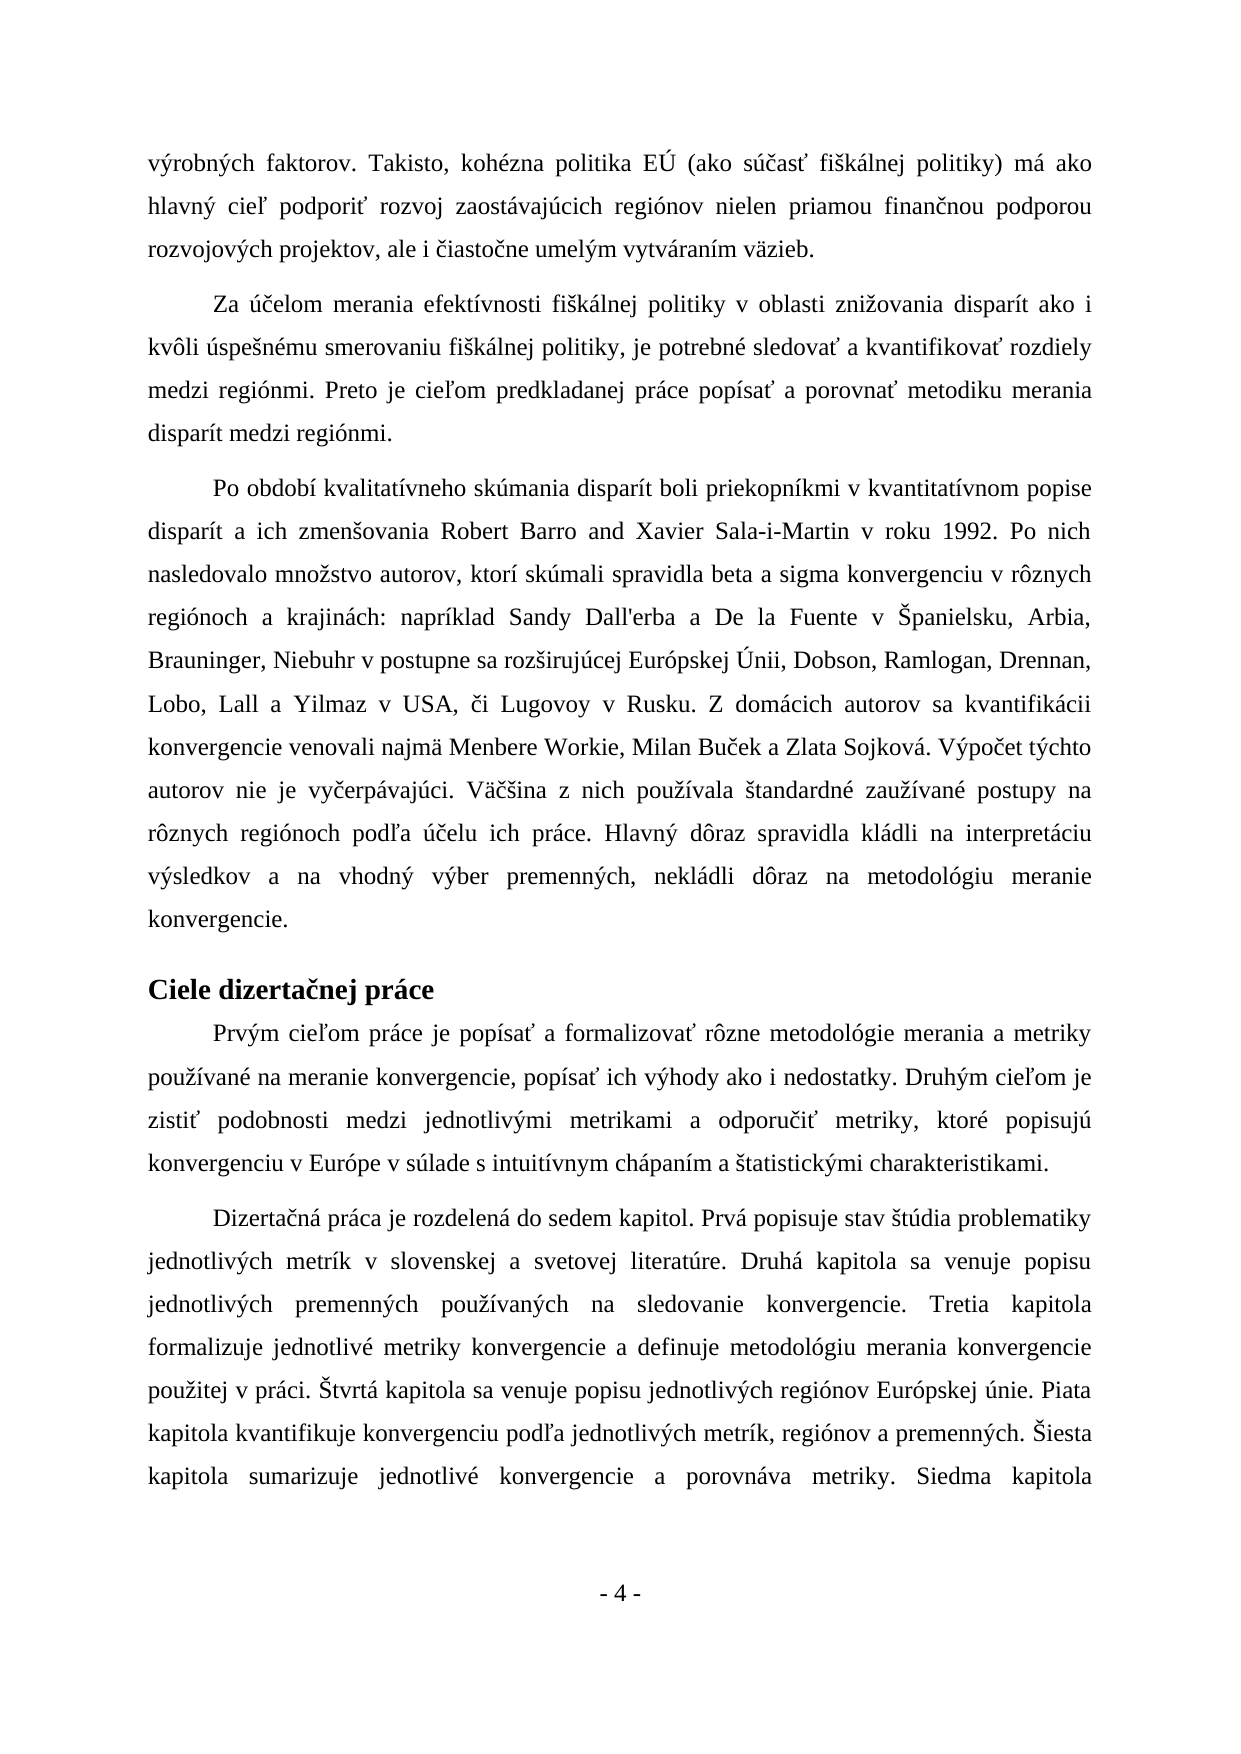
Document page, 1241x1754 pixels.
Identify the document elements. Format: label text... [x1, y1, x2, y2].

text Za účelom merania efektívnosti fiškálnej politiky v oblasti znižovania disparít ako i kvôli úspešnému smerovaniu fiškálnej politiky, je potrebné sledovať a kvantifikovať rozdiely medzi regiónmi. Preto je cieľom predkladanej práce popísať a porovnať metodiku merania disparít medzi regiónmi. [148, 289, 1093, 447]
text výrobných faktorov. Takisto, kohézna politika EÚ (ako súčasť fiškálnej politiky) má ako hlavný cieľ podporiť rozvoj zaostávajúcich regiónov nielen priamou finančnou podporou rozvojových projektov, ale i čiastočne umelým vytváraním väzieb. [148, 148, 1093, 263]
text Po období kvalitatívneho skúmania disparít boli priekopníkmi v kvantitatívnom popise disparít a ich zmenšovania Robert Barro and Xavier Sala-i-Martin v roku 1992. Po nich nasledovalo množstvo autorov, ktorí skúmali spravidla beta a sigma konvergenciu v rôznych regiónoch a krajinách: napríklad Sandy Dall'erba a De la Fuente v Španielsku, Arbia, Brauninger, Niebuhr v postupne sa rozširujúcej Európskej Únii, Dobson, Ramlogan, Drennan, Lobo, Lall a Yilmaz v USA, či Lugovoy v Rusku. Z domácich autorov sa kvantifikácii konvergencie venovali najmä Menbere Workie, Milan Buček a Zlata Sojková. Výpočet týchto autorov nie je vyčerpávajúci. Väčšina z nich používala štandardné zaužívané postupy na rôznych regiónoch podľa účelu ich práce. Hlavný dôraz spravidla kládli na interpretáciu výsledkov a na vhodný výber premenných, nekládli dôraz na metodológiu meranie konvergencie. [148, 473, 1093, 933]
text Dizertačná práca je rozdelená do sedem kapitol. Prvá popisuje stav štúdia problematiky jednotlivých metrík v slovenskej a svetovej literatúre. Druhá kapitola sa venuje popisu jednotlivých premenných používaných na sledovanie konvergencie. Tretia kapitola formalizuje jednotlivé metriky konvergencie a definuje metodológiu merania konvergencie použitej v práci. Štvrtá kapitola sa venuje popisu jednotlivých regiónov Európskej únie. Piata kapitola kvantifikuje konvergenciu podľa jednotlivých metrík, regiónov a premenných. Šiesta kapitola sumarizuje jednotlivé konvergencie a porovnáva metriky. Siedma kapitola [148, 1203, 1093, 1490]
text Prvým cieľom práce je popísať a formalizovať rôzne metodológie merania a metriky používané na meranie konvergencie, popísať ich výhody ako i nedostatky. Druhým cieľom je zistiť podobnosti medzi jednotlivými metrikami a odporučiť metriky, ktoré popisujú konvergenciu v Európe v súlade s intuitívnym chápaním a štatistickými charakteristikami. [148, 1018, 1093, 1177]
subtitle Ciele dizertačnej práce [148, 972, 1093, 1006]
